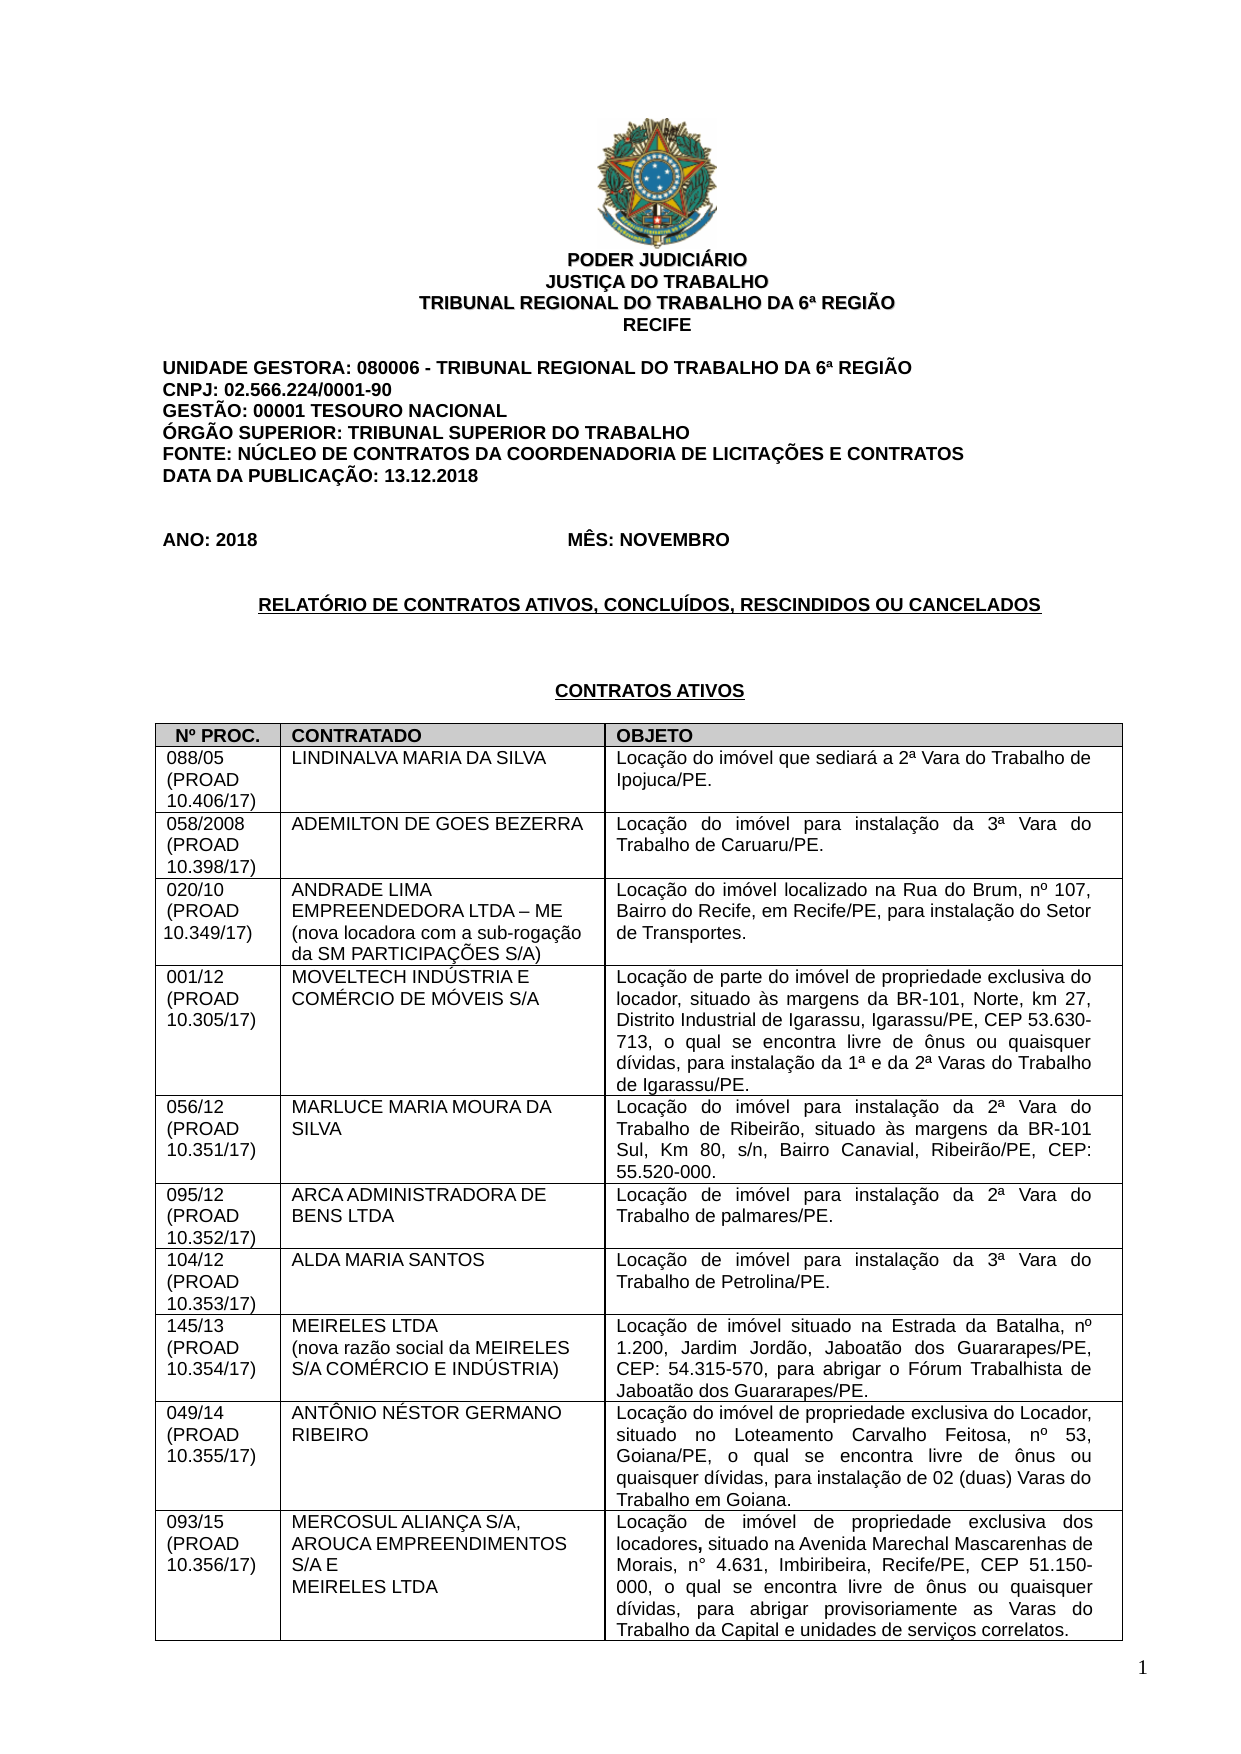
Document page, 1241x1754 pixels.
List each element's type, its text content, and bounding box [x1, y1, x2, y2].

table_cell Locação do imóvel para instalação da 2ª Vara do Trabalho de Ribeirão, situado às margens da BR-101 Sul, Km 80, s/n, Bairro Canavial, Ribeirão/PE, CEP: 55.520-000. [606, 1096, 1122, 1182]
table_cell 088/05 (PROAD 10.406/17) [156, 747, 280, 812]
text TRIBUNAL REGIONAL DO TRABALHO DA 6ª REGIÃO [177, 292, 1137, 314]
table_cell MEIRELES LTDA (nova razão social da MEIRELES S/A COMÉRCIO E INDÚSTRIA) [281, 1315, 604, 1401]
text JUSTIÇA DO TRABALHO [177, 271, 1137, 292]
table_cell 058/2008 (PROAD 10.398/17) [156, 813, 280, 877]
table_cell ARCA ADMINISTRADORA DE BENS LTDA [281, 1184, 604, 1248]
table_header OBJETO [606, 724, 1122, 746]
table_cell 049/14 (PROAD 10.355/17) [156, 1402, 280, 1510]
text RELATÓRIO DE CONTRATOS ATIVOS, CONCLUÍDOS, RESCINDIDOS OU CANCELADOS [162, 594, 1137, 616]
text PODER JUDICIÁRIO [177, 249, 1137, 271]
table_cell Locação do imóvel para instalação da 3ª Vara do Trabalho de Caruaru/PE. [606, 813, 1122, 877]
table_cell ANDRADE LIMA EMPREENDEDORA LTDA – ME (nova locadora com a sub-rogação da SM PARTICIPAÇÕES S/A) [281, 879, 604, 965]
text ANO: 2018 MÊS: NOVEMBRO [162, 529, 1137, 551]
table_cell 001/12 (PROAD 10.305/17) [156, 966, 280, 1095]
table_cell 145/13 (PROAD 10.354/17) [156, 1315, 280, 1401]
table_cell Locação do imóvel de propriedade exclusiva do Locador, situado no Loteamento Carvalho Feitosa, nº 53, Goiana/PE, o qual se encontra livre de ônus ou quaisquer dívidas, para instalação de 02 (duas) Varas do Trabalho em Goiana. [606, 1402, 1122, 1510]
table_cell Locação de imóvel de propriedade exclusiva dos locadores, situado na Avenida Marechal Mascarenhas de Morais, n° 4.631, Imbiribeira, Recife/PE, CEP 51.150-000, o qual se encontra livre de ônus ou quaisquer dívidas, para abrigar provisoriamente as Varas do Trabalho da Capital e unidades de serviços correlatos. [606, 1511, 1122, 1640]
table_cell Locação de imóvel situado na Estrada da Batalha, nº 1.200, Jardim Jordão, Jaboatão dos Guararapes/PE, CEP: 54.315-570, para abrigar o Fórum Trabalhista de Jaboatão dos Guararapes/PE. [606, 1315, 1122, 1401]
table_cell Locação de parte do imóvel de propriedade exclusiva do locador, situado às margens da BR-101, Norte, km 27, Distrito Industrial de Igarassu, Igarassu/PE, CEP 53.630-713, o qual se encontra livre de ônus ou quaisquer dívidas, para instalação da 1ª e da 2ª Varas do Trabalho de Igarassu/PE. [606, 966, 1122, 1095]
table_cell 104/12 (PROAD 10.353/17) [156, 1249, 280, 1314]
table_cell Locação do imóvel localizado na Rua do Brum, nº 107, Bairro do Recife, em Recife/PE, para instalação do Setor de Transportes. [606, 879, 1122, 965]
table_header CONTRATADO [281, 724, 604, 746]
text DATA DA PUBLICAÇÃO: 13.12.2018 [162, 464, 1137, 486]
text FONTE: NÚCLEO DE CONTRATOS DA COORDENADORIA DE LICITAÇÕES E CONTRATOS [162, 443, 1137, 464]
table_cell ANTÔNIO NÉSTOR GERMANO RIBEIRO [281, 1402, 604, 1510]
table_cell MOVELTECH INDÚSTRIA E COMÉRCIO DE MÓVEIS S/A [281, 966, 604, 1095]
table_cell MERCOSUL ALIANÇA S/A, AROUCA EMPREENDIMENTOS S/A E MEIRELES LTDA [281, 1511, 604, 1640]
table_cell 095/12 (PROAD 10.352/17) [156, 1184, 280, 1248]
table_cell 056/12 (PROAD 10.351/17) [156, 1096, 280, 1182]
table_cell 020/10 (PROAD 10.349/17) [156, 879, 280, 965]
table_cell Locação de imóvel para instalação da 3ª Vara do Trabalho de Petrolina/PE. [606, 1249, 1122, 1314]
table_cell ADEMILTON DE GOES BEZERRA [281, 813, 604, 877]
table_cell 093/15 (PROAD 10.356/17) [156, 1511, 280, 1640]
table_cell ALDA MARIA SANTOS [281, 1249, 604, 1314]
subtitle ÓRGÃO SUPERIOR: TRIBUNAL SUPERIOR DO TRABALHO [162, 421, 1137, 443]
table_cell Locação de imóvel para instalação da 2ª Vara do Trabalho de palmares/PE. [606, 1184, 1122, 1248]
text UNIDADE GESTORA: 080006 - TRIBUNAL REGIONAL DO TRABALHO DA 6ª REGIÃO [162, 357, 1137, 378]
text GESTÃO: 00001 TESOURO NACIONAL [162, 400, 1137, 421]
table_cell MARLUCE MARIA MOURA DA SILVA [281, 1096, 604, 1182]
table_cell Locação do imóvel que sediará a 2ª Vara do Trabalho de Ipojuca/PE. [606, 747, 1122, 812]
table_header Nº PROC. [156, 724, 280, 746]
text CONTRATOS ATIVOS [162, 680, 1137, 702]
text RECIFE [177, 314, 1137, 335]
picture [597, 118, 717, 249]
subtitle CNPJ: 02.566.224/0001-90 [162, 378, 1137, 400]
table_cell LINDINALVA MARIA DA SILVA [281, 747, 604, 812]
